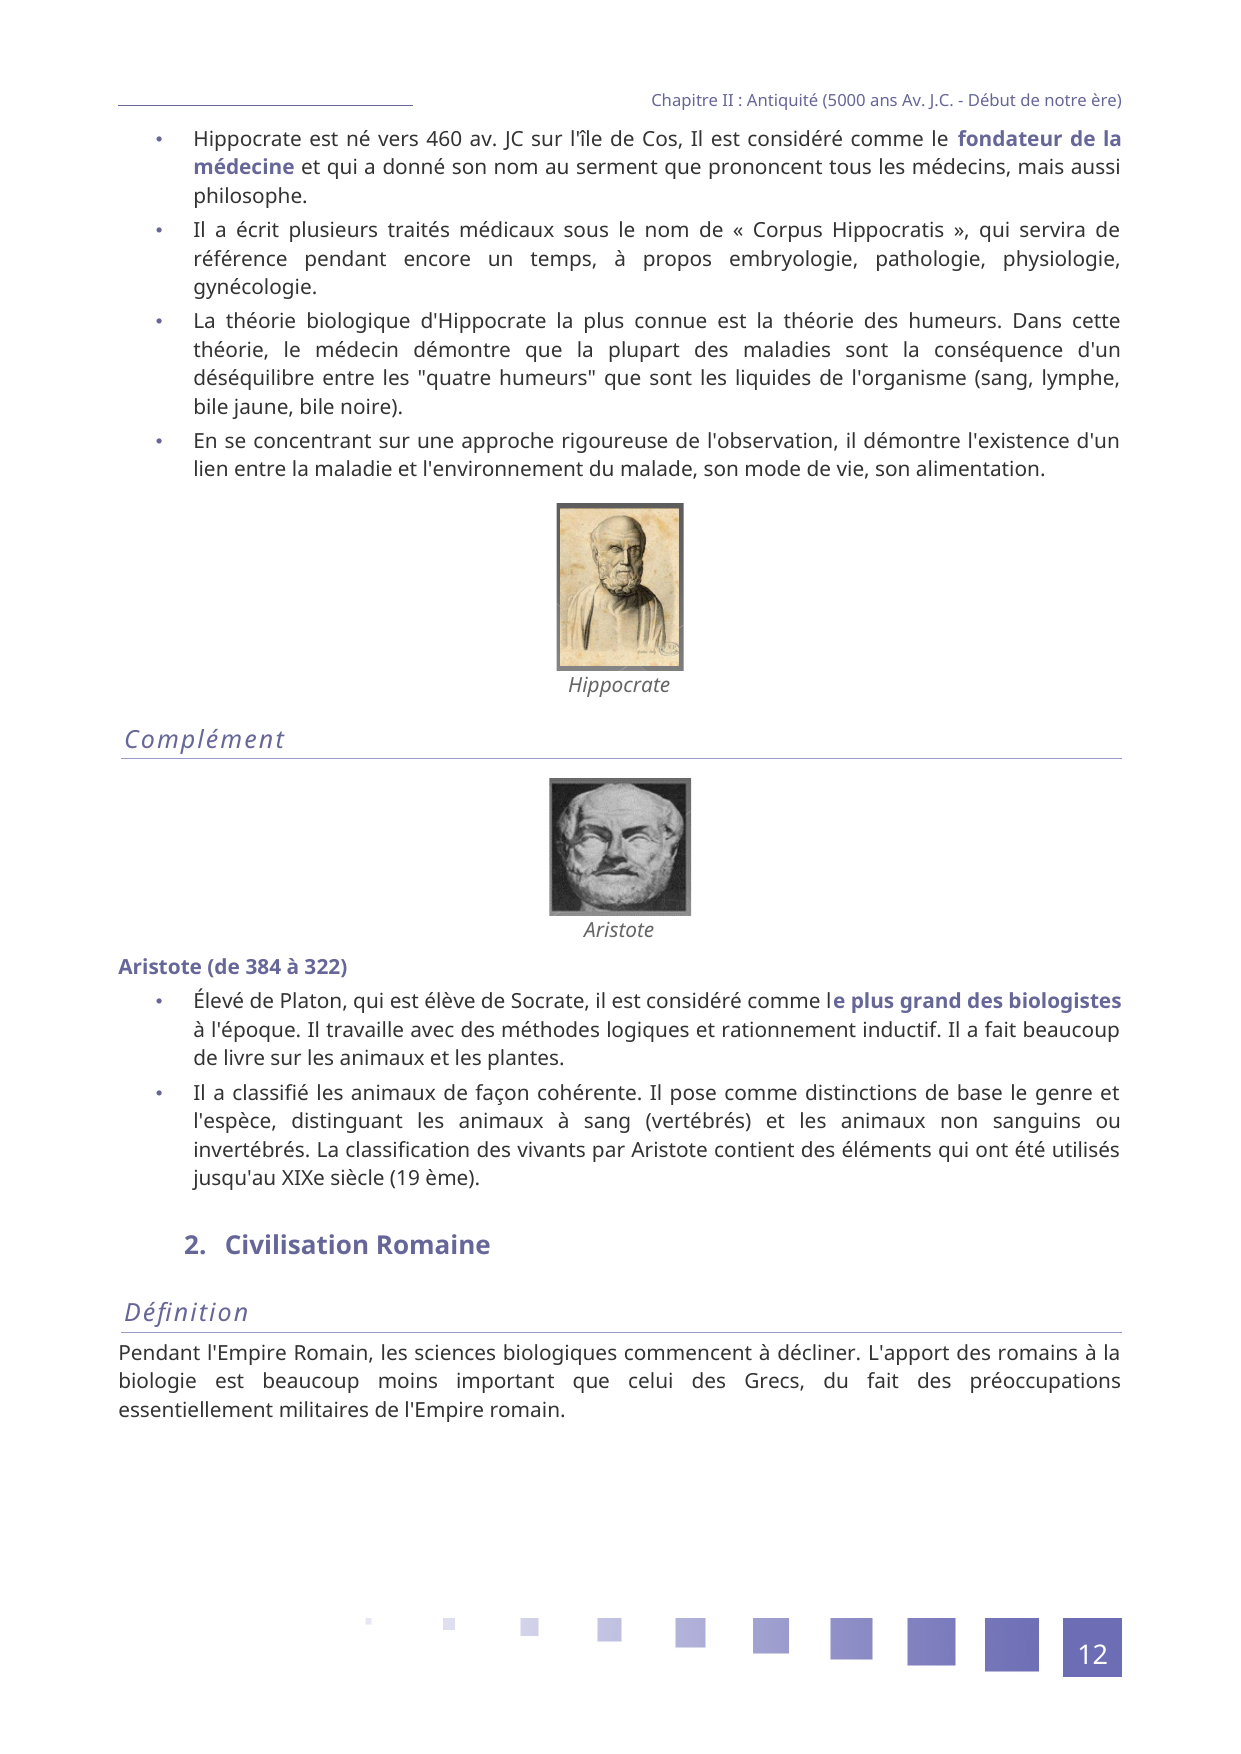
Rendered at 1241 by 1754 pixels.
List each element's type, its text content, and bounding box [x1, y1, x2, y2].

list Hippocrate est né vers 460 av. JC sur l'île de Cos, Il est considéré comme le fondateur de la médecine et qui a donné son nom au serment que prononcent tous les médecins, mais aussi philosophe. [156, 124, 1122, 209]
title Aristote [118, 916, 1122, 944]
list Élevé de Platon, qui est élève de Socrate, il est considéré comme le plus grand des biologistes à l'époque. Il travaille avec des méthodes logiques et rationnement inductif. Il a fait beaucoup de livre sur les animaux et les plantes. [156, 987, 1122, 1072]
title Définition [121, 1292, 1122, 1332]
list Il a classifié les animaux de façon cohérente. Il pose comme distinctions de base le genre et l'espèce, distinguant les animaux à sang (vertébrés) et les animaux non sanguins ou invertébrés. La classification des vivants par Aristote contient des éléments qui ont été utilisés jusqu'au XIXe siècle (19 ème). [156, 1078, 1122, 1192]
title Civilisation Romaine [177, 1227, 1122, 1262]
list La théorie biologique d'Hippocrate la plus connue est la théorie des humeurs. Dans cette théorie, le médecin démontre que la plupart des maladies sont la conséquence d'un déséquilibre entre les "quatre humeurs" que sont les liquides de l'organisme (sang, lymphe, bile jaune, bile noire). [156, 306, 1122, 420]
title Hippocrate [118, 670, 1122, 698]
picture [321, 1618, 1122, 1678]
picture [549, 778, 692, 916]
text Aristote (de 384 à 322) [118, 952, 1122, 981]
title Complément [121, 718, 1122, 758]
list En se concentrant sur une approche rigoureuse de l'observation, il démontre l'existence d'un lien entre la maladie et l'environnement du malade, son mode de vie, son alimentation. [156, 426, 1122, 483]
list Il a écrit plusieurs traités médicaux sous le nom de « Corpus Hippocratis », qui servira de référence pendant encore un temps, à propos embryologie, pathologie, physiologie, gynécologie. [156, 215, 1122, 301]
text Pendant l'Empire Romain, les sciences biologiques commencent à décliner. L'apport des romains à la biologie est beaucoup moins important que celui des Grecs, du fait des préoccupations essentiellement militaires de l'Empire romain. [118, 1338, 1122, 1423]
picture [556, 503, 684, 671]
